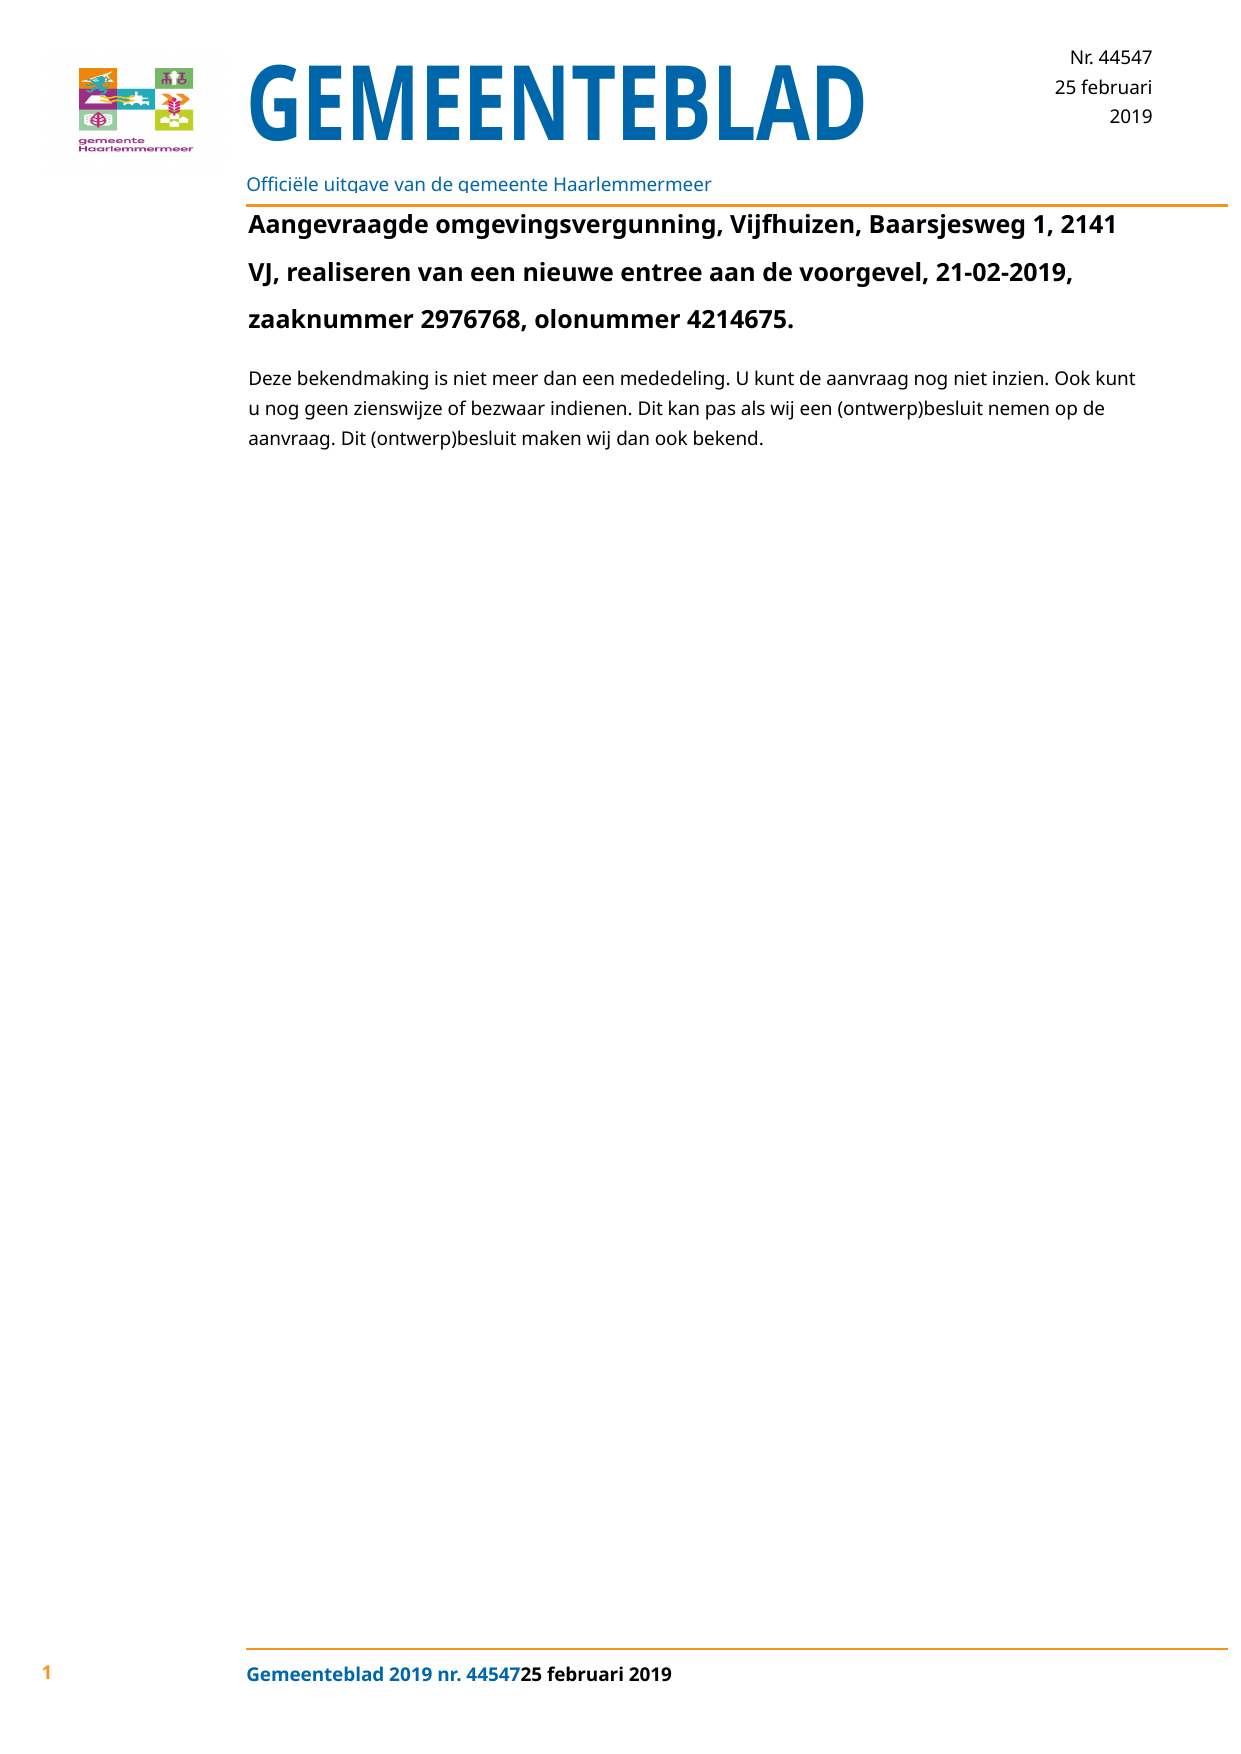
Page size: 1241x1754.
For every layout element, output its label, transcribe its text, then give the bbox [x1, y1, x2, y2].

picture [41, 47, 231, 172]
text Aangevraagde omgevingsvergunning, Vijfhuizen, Baarsjesweg 1, 2141 VJ, realiseren van een nieuwe entree aan de voorgevel, 21-02-2019, zaaknummer 2976768, olonummer 4214675. [248, 207, 1152, 336]
text Deze bekendmaking is niet meer dan een mededeling. U kunt de aanvraag nog niet inzien. Ook kunt u nog geen zienswijze of bezwaar indienen. Dit kan pas als wij een (ontwerp)besluit nemen op de aanvraag. Dit (ontwerp)besluit maken wij dan ook bekend. [248, 366, 1152, 450]
